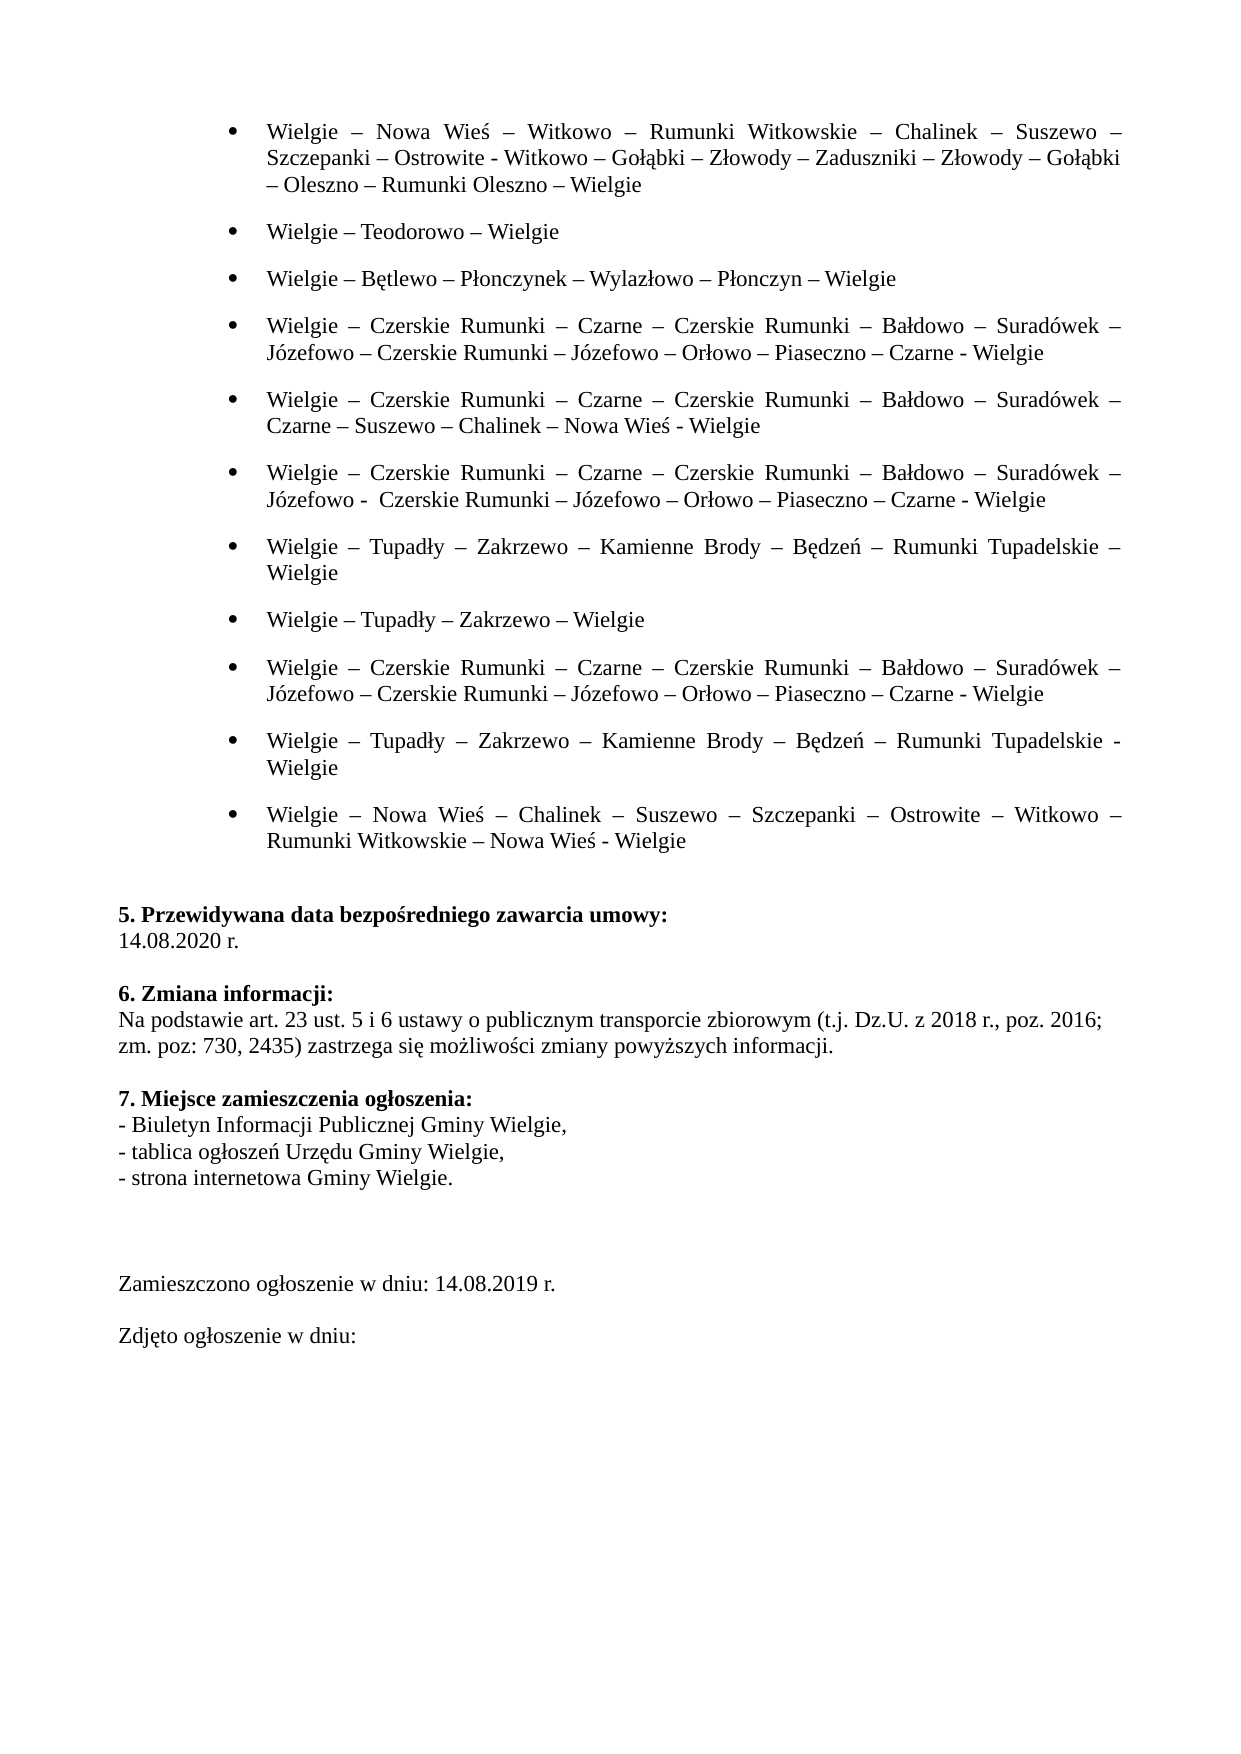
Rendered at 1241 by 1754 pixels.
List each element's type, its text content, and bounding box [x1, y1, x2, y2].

text 6. Zmiana informacji: [118, 980, 1122, 1006]
text 7. Miejsce zamieszczenia ogłoszenia: [118, 1085, 1122, 1112]
text 14.08.2020 r. [118, 927, 1122, 953]
text 5. Przewidywana data bezpośredniego zawarcia umowy: [118, 901, 1122, 927]
list Wielgie – Tupadły – Zakrzewo – Kamienne Brody – Będzeń – Rumunki Tupadelskie – Wielgie [229, 533, 1122, 586]
list Wielgie – Bętlewo – Płonczynek – Wylazłowo – Płonczyn – Wielgie [229, 265, 1122, 292]
list Wielgie – Czerskie Rumunki – Czarne – Czerskie Rumunki – Bałdowo – Suradówek – Józefowo - Czerskie Rumunki – Józefowo – Orłowo – Piaseczno – Czarne - Wielgie [229, 459, 1122, 512]
text Zamieszczono ogłoszenie w dniu: 14.08.2019 r. [118, 1270, 1122, 1296]
list Wielgie – Nowa Wieś – Witkowo – Rumunki Witkowskie – Chalinek – Suszewo – Szczepanki – Ostrowite - Witkowo – Gołąbki – Złowody – Zaduszniki – Złowody – Gołąbki – Oleszno – Rumunki Oleszno – Wielgie [229, 118, 1122, 197]
text Zdjęto ogłoszenie w dniu: [118, 1322, 1122, 1349]
list Wielgie – Czerskie Rumunki – Czarne – Czerskie Rumunki – Bałdowo – Suradówek – Czarne – Suszewo – Chalinek – Nowa Wieś - Wielgie [229, 386, 1122, 439]
text - Biuletyn Informacji Publicznej Gminy Wielgie, - tablica ogłoszeń Urzędu Gminy Wielgie, - strona internetowa Gminy Wielgie. [118, 1112, 1122, 1191]
list Wielgie – Czerskie Rumunki – Czarne – Czerskie Rumunki – Bałdowo – Suradówek – Józefowo – Czerskie Rumunki – Józefowo – Orłowo – Piaseczno – Czarne - Wielgie [229, 312, 1122, 365]
list Wielgie – Nowa Wieś – Chalinek – Suszewo – Szczepanki – Ostrowite – Witkowo – Rumunki Witkowskie – Nowa Wieś - Wielgie [229, 801, 1122, 853]
list Wielgie – Czerskie Rumunki – Czarne – Czerskie Rumunki – Bałdowo – Suradówek – Józefowo – Czerskie Rumunki – Józefowo – Orłowo – Piaseczno – Czarne - Wielgie [229, 654, 1122, 706]
list Wielgie – Teodorowo – Wielgie [229, 218, 1122, 244]
list Wielgie – Tupadły – Zakrzewo – Kamienne Brody – Będzeń – Rumunki Tupadelskie - Wielgie [229, 727, 1122, 780]
text Na podstawie art. 23 ust. 5 i 6 ustawy o publicznym transporcie zbiorowym (t.j. Dz.U. z 2018 r., poz. 2016; zm. poz: 730, 2435) zastrzega się możliwości zmiany powyższych informacji. [118, 1006, 1122, 1059]
list Wielgie – Tupadły – Zakrzewo – Wielgie [229, 607, 1122, 633]
